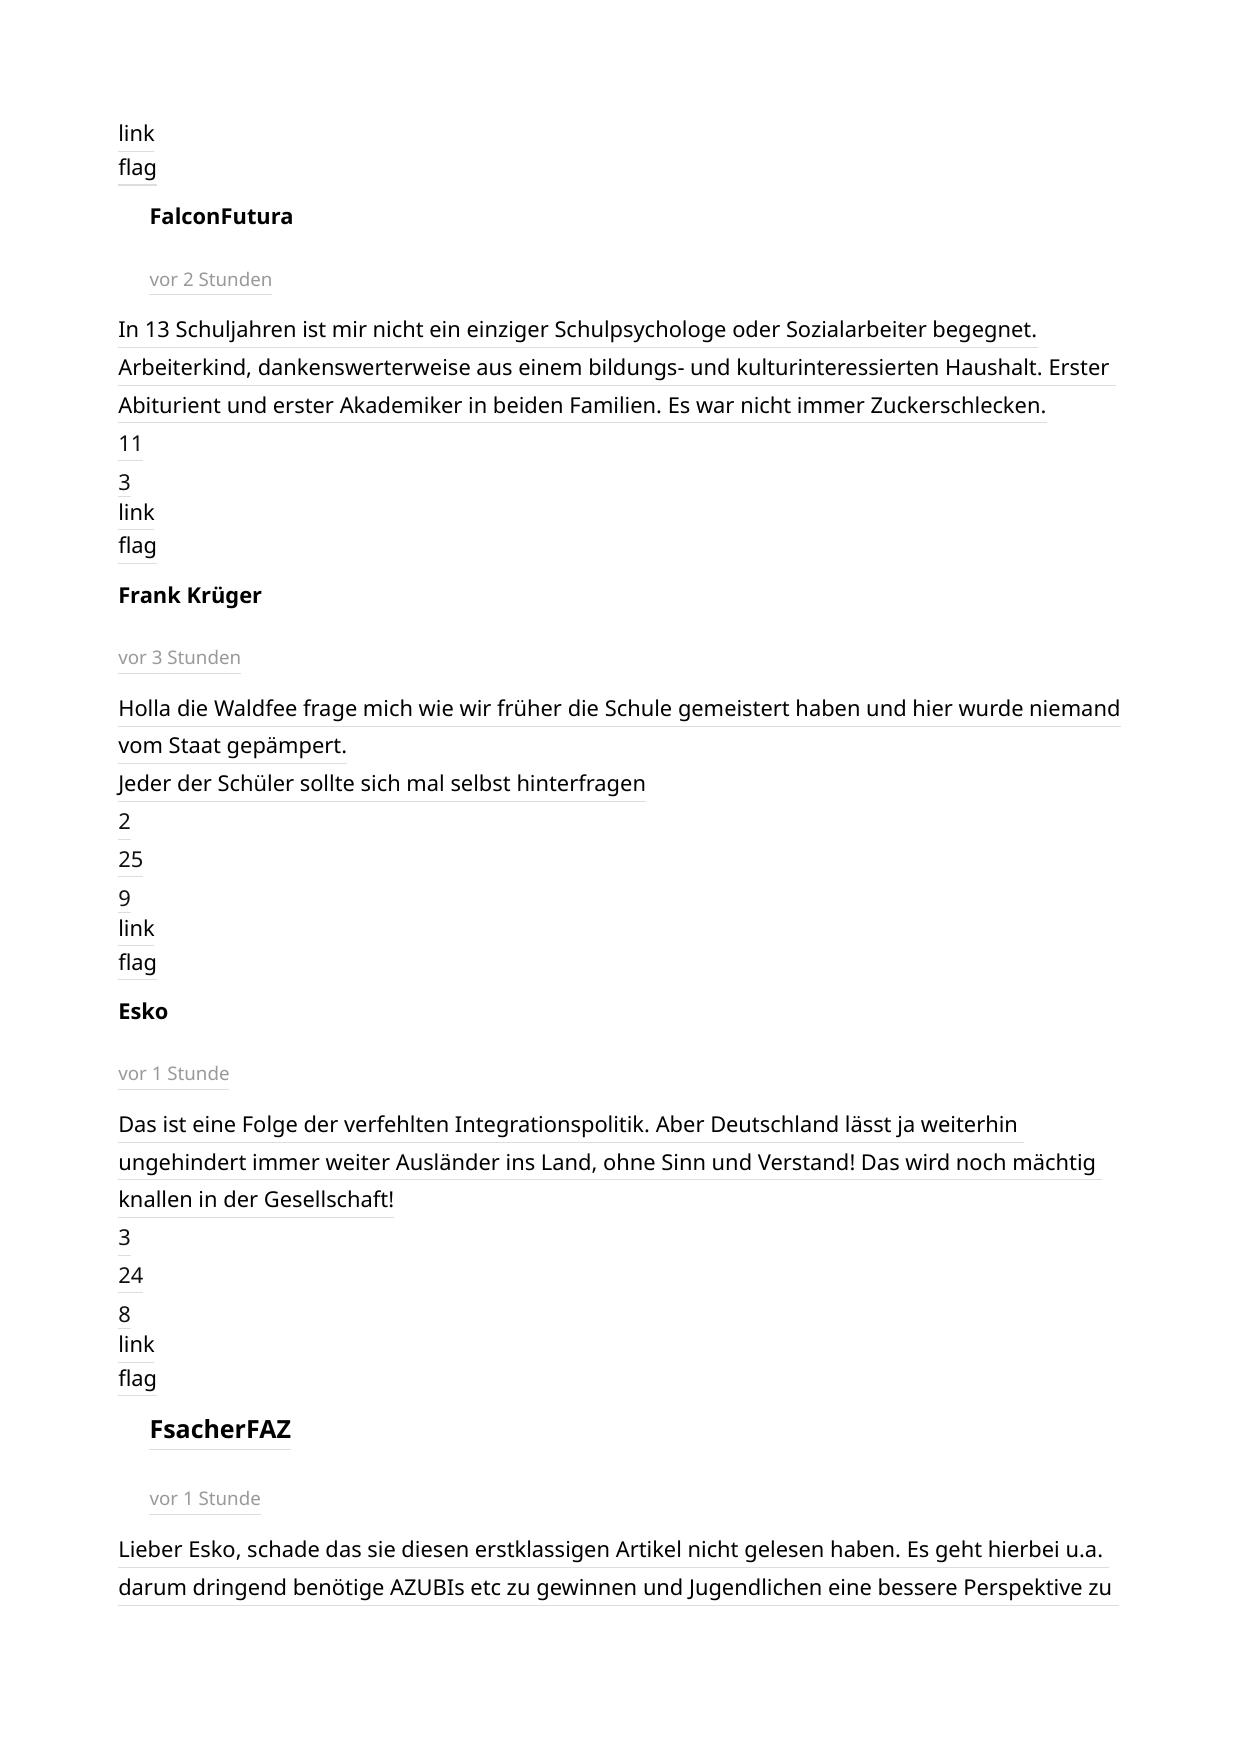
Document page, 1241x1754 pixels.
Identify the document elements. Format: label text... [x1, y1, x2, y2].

text 3 [118, 1222, 1122, 1256]
text In 13 Schuljahren ist mir nicht ein einziger Schulpsychologe oder Sozialarbeiter begegnet. Arbeiterkind, dankenswerterweise aus einem bildungs- und kulturinteressierten Haushalt. Erster Abiturient und erster Akademiker in beiden Familien. Es war nicht immer Zuckerschlecken. [118, 314, 1122, 423]
text link [118, 1329, 1122, 1363]
text flag [118, 530, 1122, 564]
text flag [118, 946, 1122, 980]
text vor 2 Stunden [149, 266, 1117, 295]
text link [118, 913, 1122, 946]
text flag [118, 152, 1122, 186]
text link [118, 497, 1122, 530]
text 9 [118, 881, 1122, 913]
text Holla die Waldfee frage mich wie wir früher die Schule gemeistert haben und hier wurde niemand [118, 693, 1122, 726]
text Frank Krüger [118, 580, 1122, 609]
text 25 [118, 844, 1122, 877]
text Lieber Esko, schade das sie diesen erstklassigen Artikel nicht gelesen haben. Es geht hierbei u.a. darum dringend benötige AZUBIs etc zu gewinnen und Jugendlichen eine bessere Perspektive zu [118, 1534, 1122, 1606]
text 3 [118, 465, 1122, 497]
text 8 [118, 1297, 1122, 1329]
text FsacherFAZ [149, 1412, 1122, 1450]
text Esko [118, 996, 1122, 1026]
text vor 1 Stunde [149, 1486, 1117, 1515]
text Das ist eine Folge der verfehlten Integrationspolitik. Aber Deutschland lässt ja weiterhin ungehindert immer weiter Ausländer ins Land, ohne Sinn und Verstand! Das wird noch mächtig knallen in der Gesellschaft! [118, 1109, 1122, 1218]
text vom Staat gepämpert. Jeder der Schüler sollte sich mal selbst hinterfragen [118, 727, 1122, 802]
text link [118, 118, 1122, 152]
text flag [118, 1363, 1122, 1396]
text FalconFutura [149, 201, 1122, 231]
text 24 [118, 1260, 1122, 1293]
text 2 [118, 806, 1122, 840]
text 11 [118, 427, 1122, 461]
text vor 1 Stunde [118, 1060, 1117, 1090]
text vor 3 Stunden [118, 644, 1117, 674]
